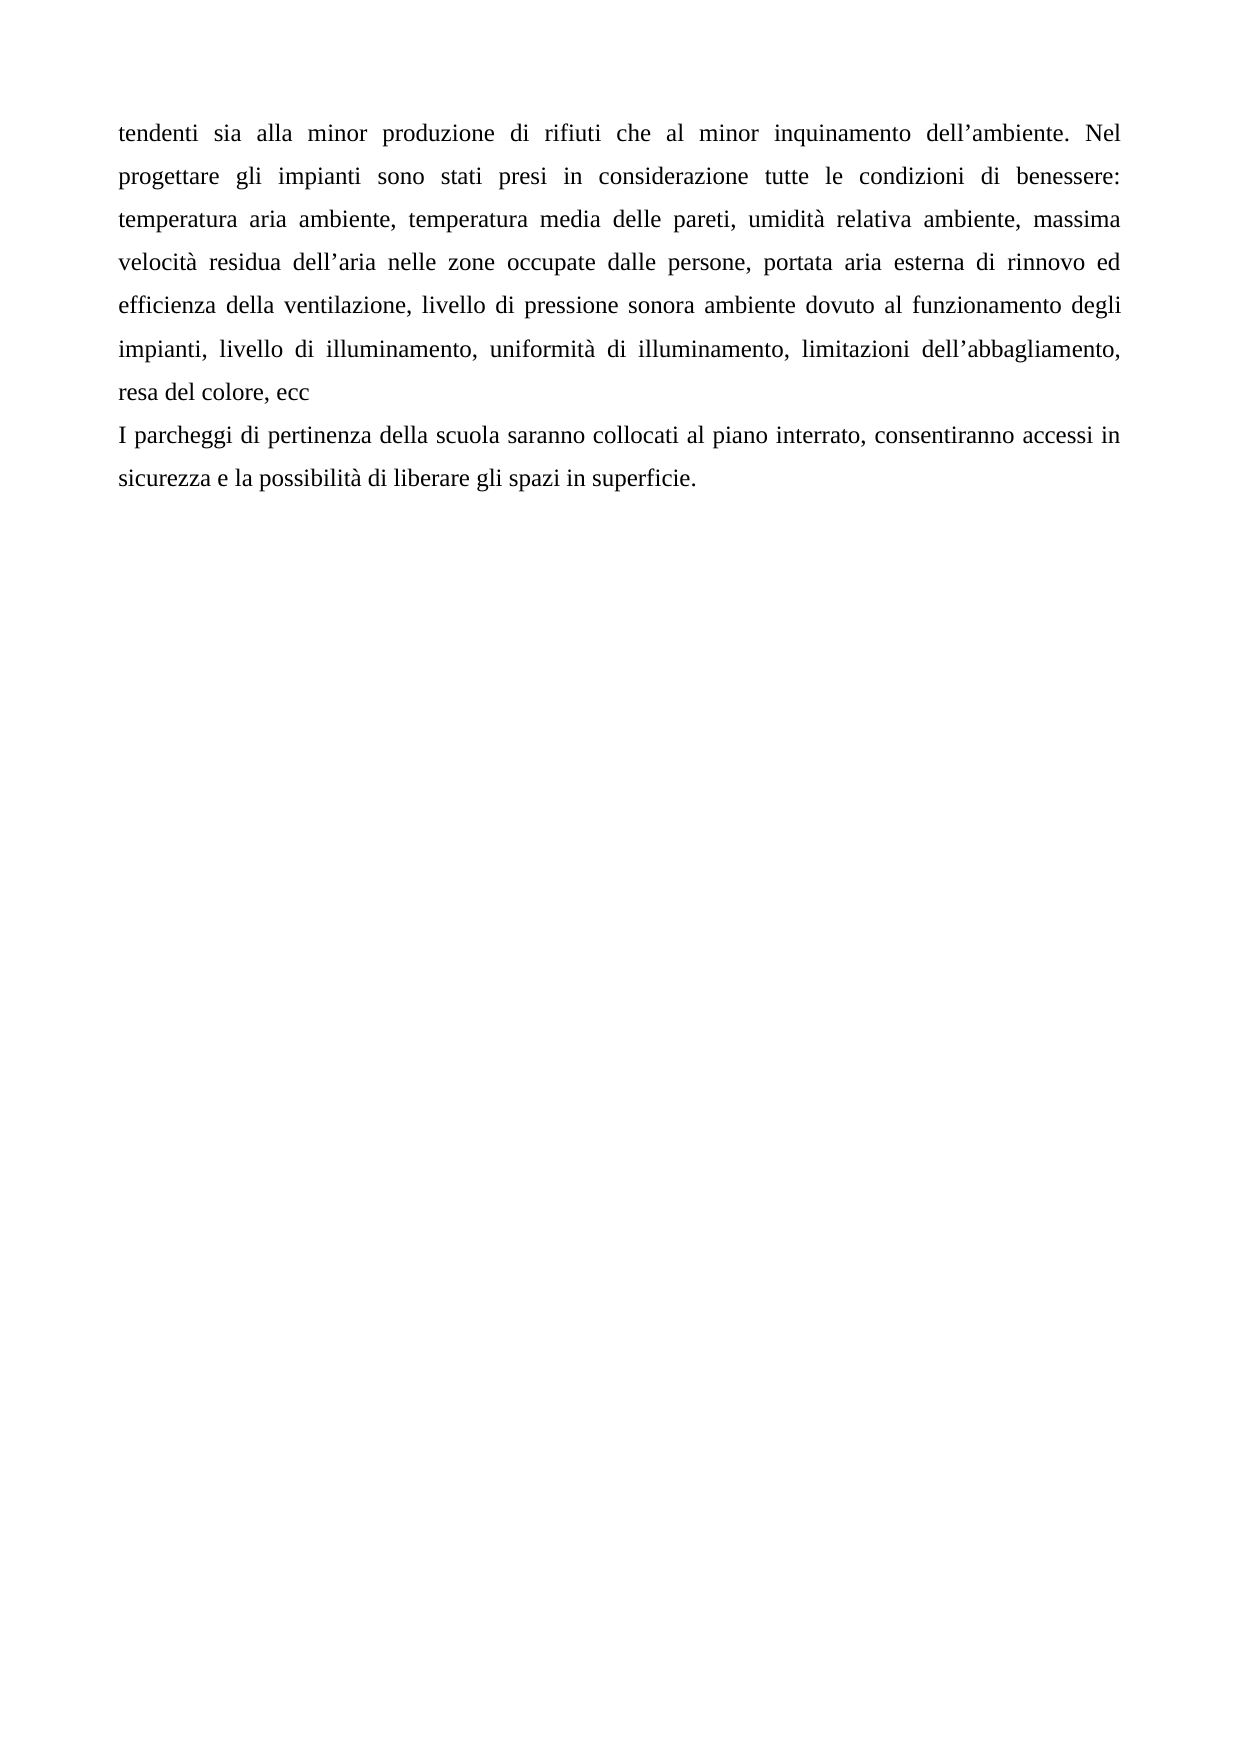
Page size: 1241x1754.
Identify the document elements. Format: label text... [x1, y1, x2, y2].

text I parcheggi di pertinenza della scuola saranno collocati al piano interrato, consentiranno accessi in sicurezza e la possibilità di liberare gli spazi in superficie. [118, 420, 1122, 492]
text tendenti sia alla minor produzione di rifiuti che al minor inquinamento dell’ambiente. Nel progettare gli impianti sono stati presi in considerazione tutte le condizioni di benessere: temperatura aria ambiente, temperatura media delle pareti, umidità relativa ambiente, massima velocità residua dell’aria nelle zone occupate dalle persone, portata aria esterna di rinnovo ed efficienza della ventilazione, livello di pressione sonora ambiente dovuto al funzionamento degli impianti, livello di illuminamento, uniformità di illuminamento, limitazioni dell’abbagliamento, resa del colore, ecc [118, 118, 1122, 406]
